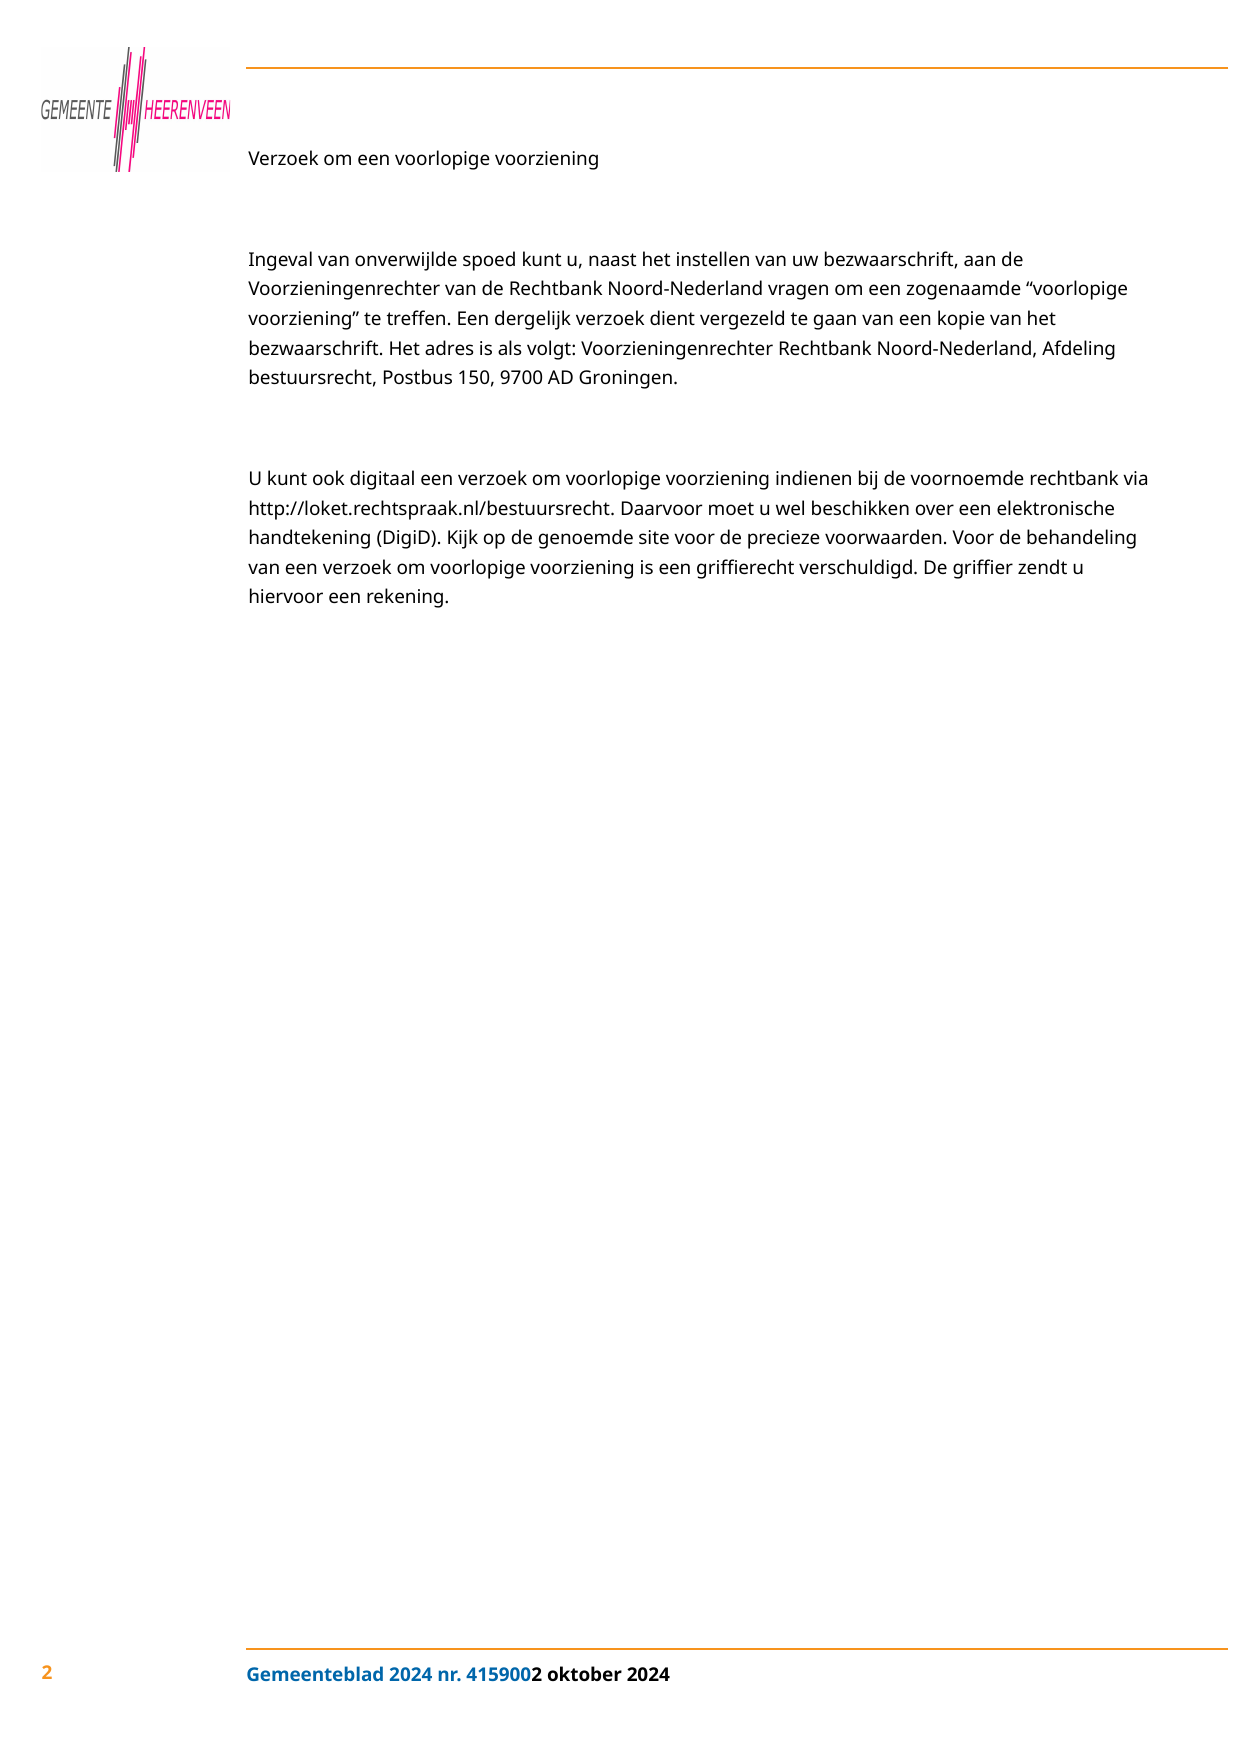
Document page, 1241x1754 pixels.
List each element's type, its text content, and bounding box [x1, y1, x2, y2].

text Verzoek om een voorlopige voorziening [248, 145, 1152, 171]
text Ingeval van onverwijlde spoed kunt u, naast het instellen van uw bezwaarschrift, aan de Voorzieningenrechter van de Rechtbank Noord-Nederland vragen om een zogenaamde “voorlopige voorziening” te treffen. Een dergelijk verzoek dient vergezeld te gaan van een kopie van het bezwaarschrift. Het adres is als volgt: Voorzieningenrechter Rechtbank Noord-Nederland, Afdeling bestuursrecht, Postbus 150, 9700 AD Groningen. [248, 246, 1152, 390]
text U kunt ook digitaal een verzoek om voorlopige voorziening indienen bij de voornoemde rechtbank via http://loket.rechtspraak.nl/bestuursrecht. Daarvoor moet u wel beschikken over een elektronische handtekening (DigiD). Kijk op de genoemde site voor de precieze voorwaarden. Voor de behandeling van een verzoek om voorlopige voorziening is een griffierecht verschuldigd. De griffier zendt u hiervoor een rekening. [248, 465, 1152, 609]
picture [41, 47, 231, 172]
